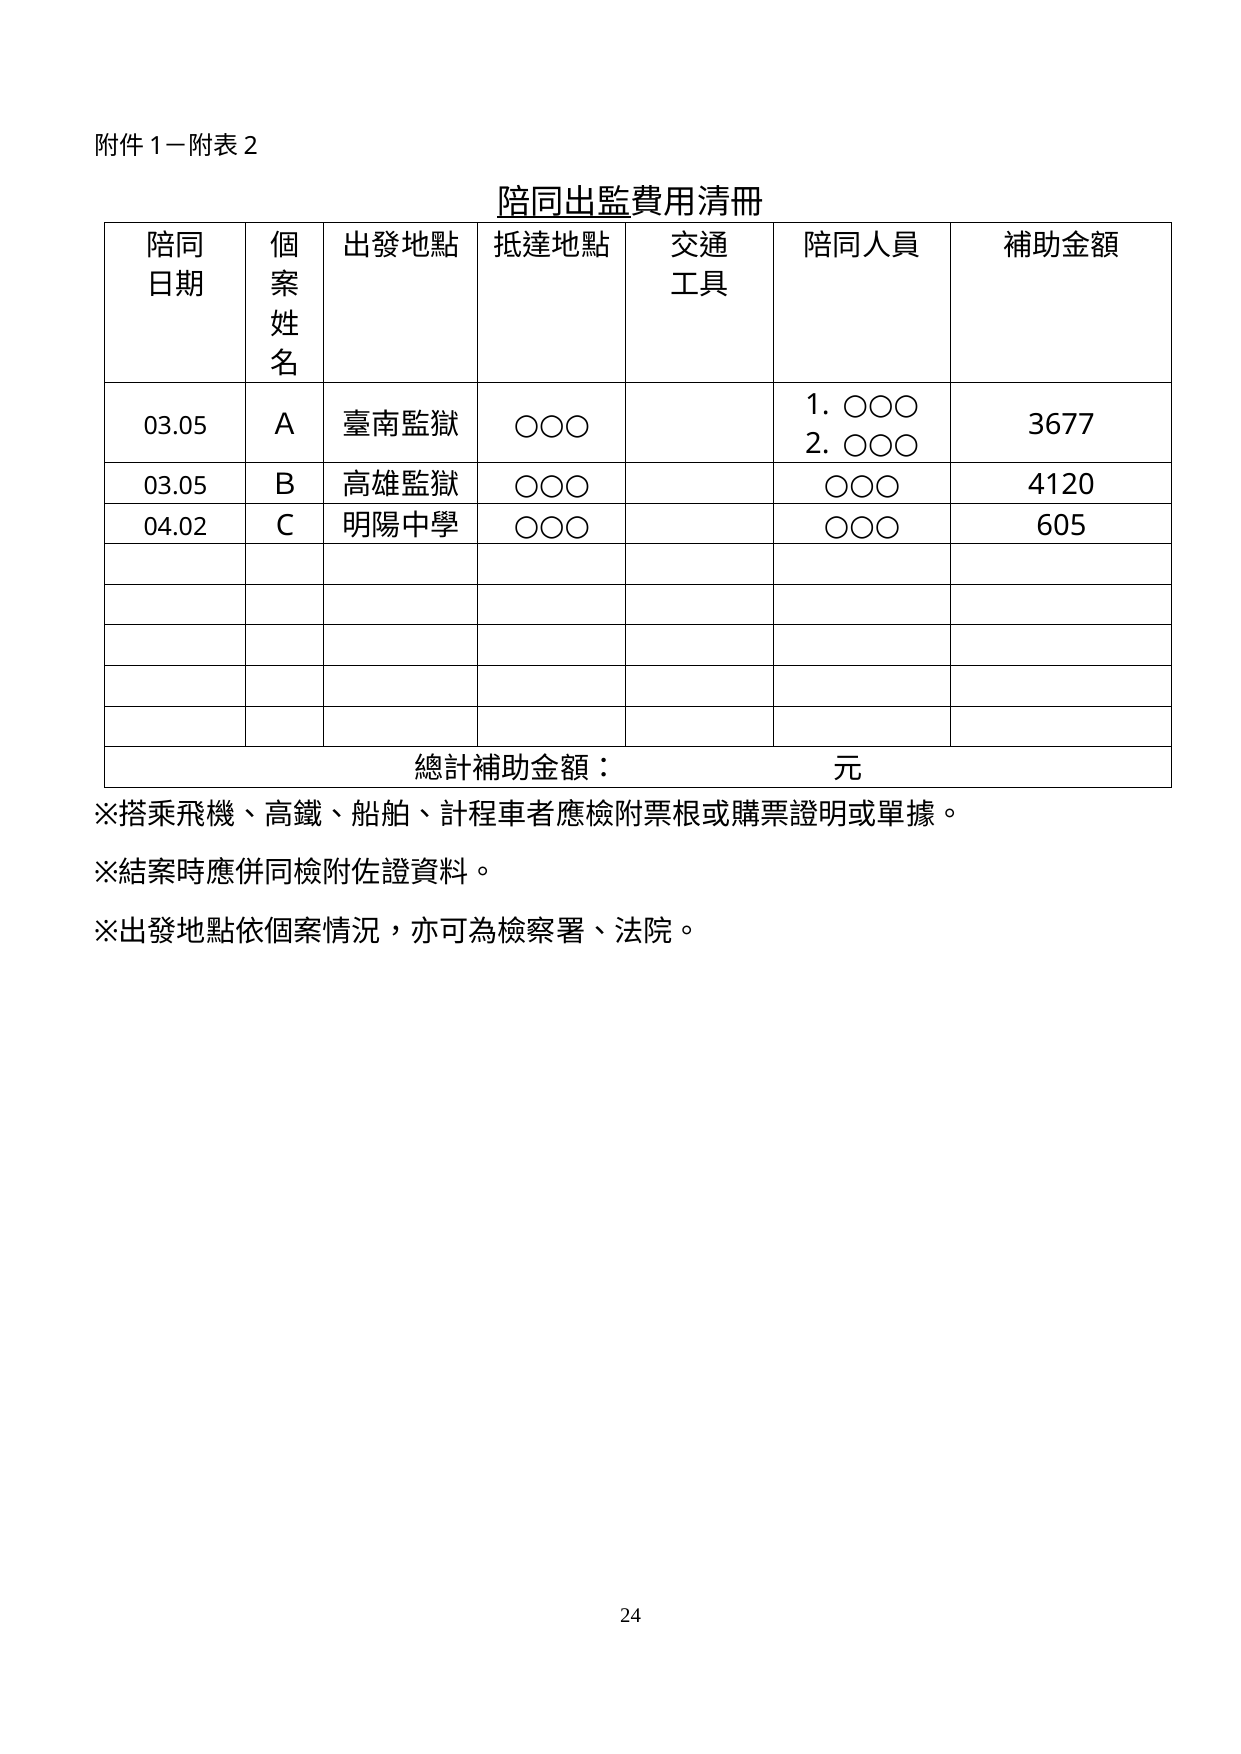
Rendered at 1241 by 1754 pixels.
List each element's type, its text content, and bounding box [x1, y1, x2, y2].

table_cell [324, 585, 477, 624]
table_cell [626, 463, 773, 502]
table_cell [626, 504, 773, 543]
table_cell [626, 625, 773, 665]
table_cell Ｂ [246, 463, 323, 502]
text ※搭乘飛機、高鐵、船舶、計程車者應檢附票根或購票證明或單據。 [94, 788, 1167, 834]
table_cell 4120 [951, 463, 1171, 502]
table_cell 高雄監獄 [324, 463, 477, 502]
table_cell ○○○ [478, 504, 625, 543]
table_cell ○○○ [774, 463, 950, 502]
table_cell 明陽中學 [324, 504, 477, 543]
table_cell [478, 585, 625, 624]
table_cell [951, 666, 1171, 706]
table_cell [324, 625, 477, 665]
table_header 補助金額 [951, 223, 1171, 382]
table_cell 臺南監獄 [324, 383, 477, 462]
table_header 陪同 日期 [105, 223, 245, 382]
table_cell [626, 585, 773, 624]
table_header 抵達地點 [478, 223, 625, 382]
table_cell C [246, 504, 323, 543]
table_header 陪同人員 [774, 223, 950, 382]
table_cell [774, 707, 950, 746]
table_cell [774, 544, 950, 584]
table_cell Ａ [246, 383, 323, 462]
text ※結案時應併同檢附佐證資料。 [94, 846, 1167, 892]
table_cell [246, 666, 323, 706]
table_cell ○○○ ○○○ [774, 383, 950, 462]
text 陪同出監費用清冊 [94, 176, 1167, 222]
table_cell [478, 666, 625, 706]
table_cell [246, 625, 323, 665]
table_header 交通 工具 [626, 223, 773, 382]
table_cell 03.05 [105, 463, 245, 502]
table_cell [774, 666, 950, 706]
table_cell ○○○ [774, 504, 950, 543]
table_cell [105, 625, 245, 665]
table_cell 3677 [951, 383, 1171, 462]
table_header 個案姓名 [246, 223, 323, 382]
table_cell [324, 666, 477, 706]
table_cell 605 [951, 504, 1171, 543]
table_cell [246, 544, 323, 584]
table_cell [626, 666, 773, 706]
table_cell 總計補助金額： 元 [105, 747, 1171, 787]
table_cell [105, 544, 245, 584]
table_cell [478, 707, 625, 746]
table_cell [324, 707, 477, 746]
table_header 出發地點 [324, 223, 477, 382]
table_cell [626, 544, 773, 584]
table_cell [105, 666, 245, 706]
table_cell [951, 544, 1171, 584]
table_cell [478, 544, 625, 584]
table_cell [105, 585, 245, 624]
table_cell 03.05 [105, 383, 245, 462]
table_cell [246, 707, 323, 746]
table_cell 04.02 [105, 504, 245, 543]
table_cell [951, 585, 1171, 624]
table_cell [324, 544, 477, 584]
table_cell [774, 585, 950, 624]
table_cell [951, 707, 1171, 746]
table_cell [246, 585, 323, 624]
table_cell [951, 625, 1171, 665]
text 附件1－附表2 [94, 118, 1167, 164]
table_cell ○○○ [478, 463, 625, 502]
table_cell [626, 707, 773, 746]
table_cell [105, 707, 245, 746]
table_cell ○○○ [478, 383, 625, 462]
table_cell [626, 383, 773, 462]
table_cell [774, 625, 950, 665]
table_cell [478, 625, 625, 665]
text ※出發地點依個案情況，亦可為檢察署、法院。 [94, 904, 1167, 950]
